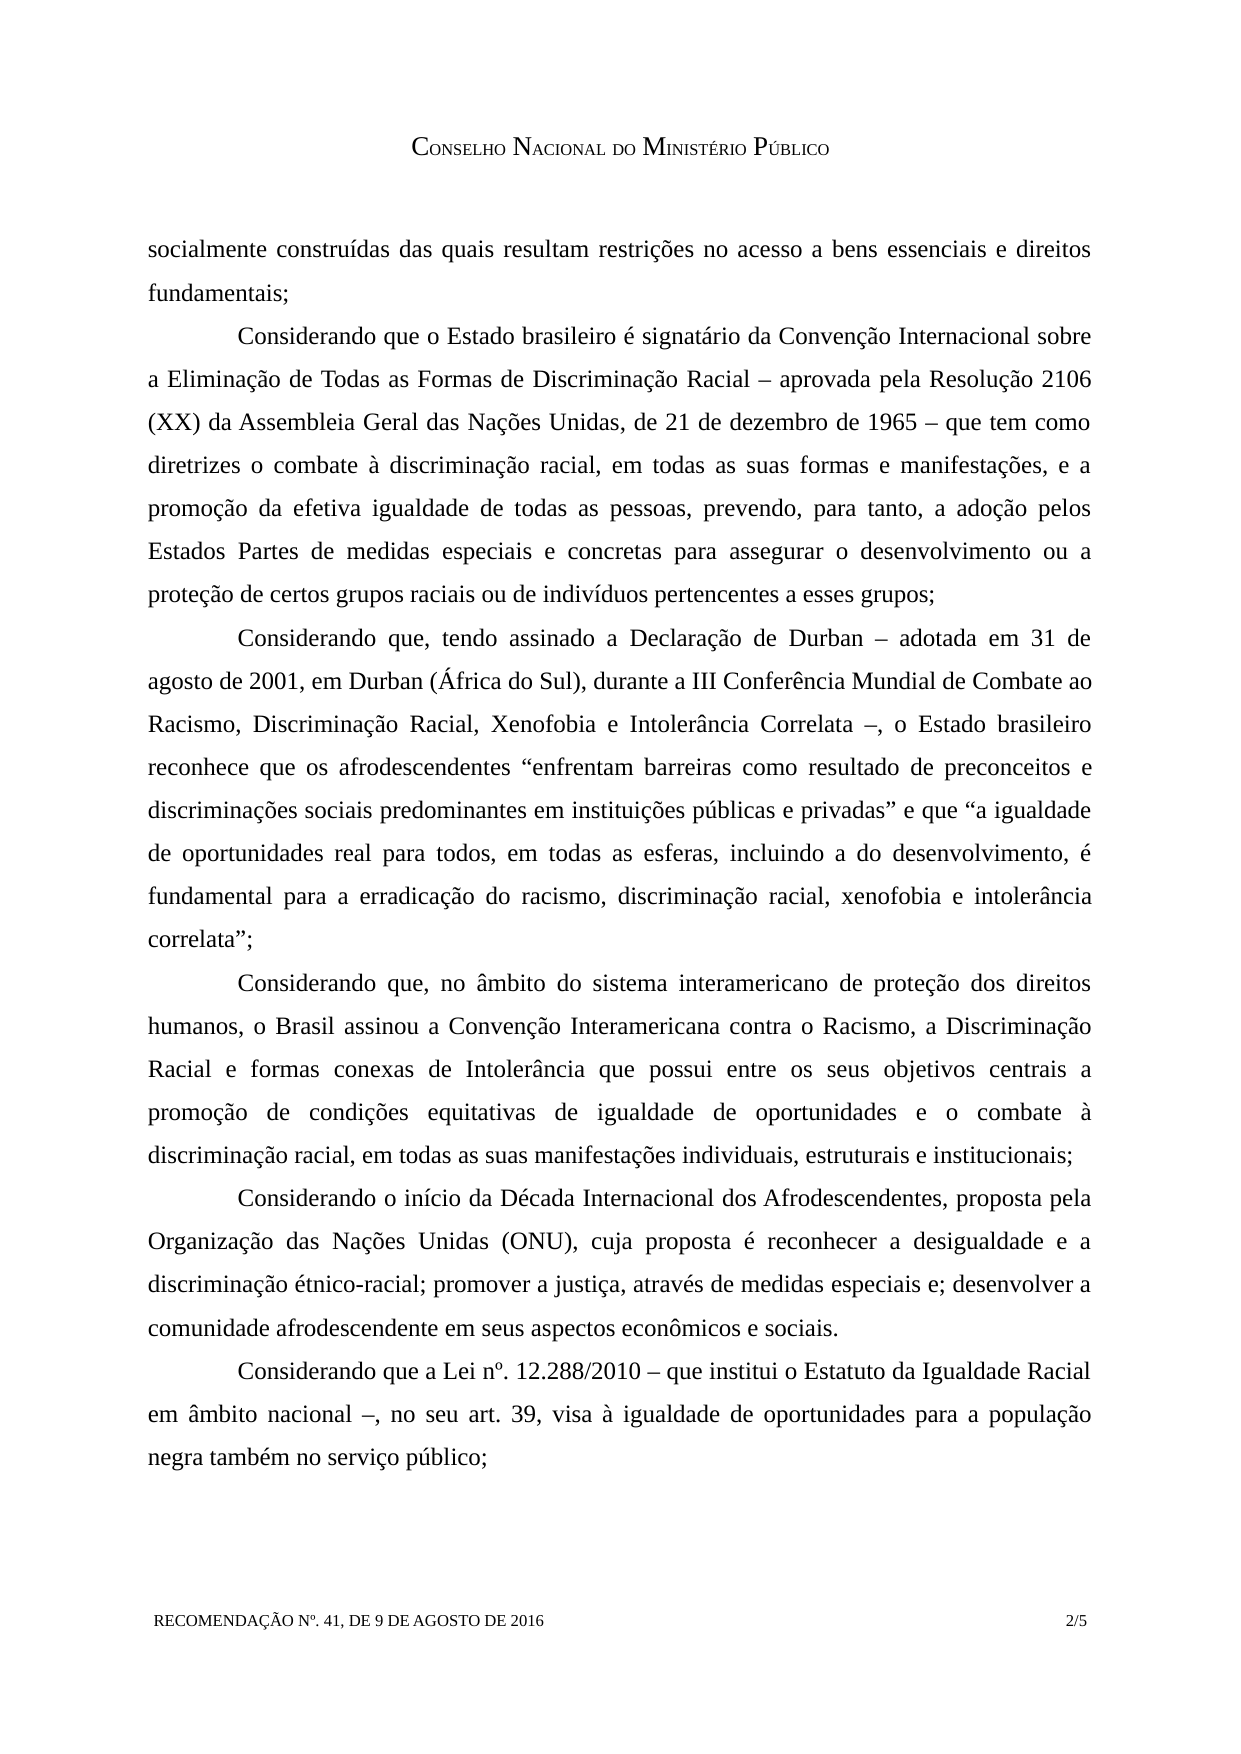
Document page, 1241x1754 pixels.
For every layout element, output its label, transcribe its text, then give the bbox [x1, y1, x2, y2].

text Considerando que, no âmbito do sistema interamericano de proteção dos direitos humanos, o Brasil assinou a Convenção Interamericana contra o Racismo, a Discriminação Racial e formas conexas de Intolerância que possui entre os seus objetivos centrais a promoção de condições equitativas de igualdade de oportunidades e o combate à discriminação racial, em todas as suas manifestações individuais, estruturais e institucionais; [148, 968, 1093, 1169]
text socialmente construídas das quais resultam restrições no acesso a bens essenciais e direitos fundamentais; [148, 234, 1093, 306]
text Considerando que, tendo assinado a Declaração de Durban – adotada em 31 de agosto de 2001, em Durban (África do Sul), durante a III Conferência Mundial de Combate ao Racismo, Discriminação Racial, Xenofobia e Intolerância Correlata –, o Estado brasileiro reconhece que os afrodescendentes “enfrentam barreiras como resultado de preconceitos e discriminações sociais predominantes em instituições públicas e privadas” e que “a igualdade de oportunidades real para todos, em todas as esferas, incluindo a do desenvolvimento, é fundamental para a erradicação do racismo, discriminação racial, xenofobia e intolerância correlata”; [148, 623, 1093, 953]
text Considerando que o Estado brasileiro é signatário da Convenção Internacional sobre a Eliminação de Todas as Formas de Discriminação Racial – aprovada pela Resolução 2106 (XX) da Assembleia Geral das Nações Unidas, de 21 de dezembro de 1965 – que tem como diretrizes o combate à discriminação racial, em todas as suas formas e manifestações, e a promoção da efetiva igualdade de todas as pessoas, prevendo, para tanto, a adoção pelos Estados Partes de medidas especiais e concretas para assegurar o desenvolvimento ou a proteção de certos grupos raciais ou de indivíduos pertencentes a esses grupos; [148, 321, 1093, 608]
text Considerando que a Lei nº. 12.288/2010 – que institui o Estatuto da Igualdade Racial em âmbito nacional –, no seu art. 39, visa à igualdade de oportunidades para a população negra também no serviço público; [148, 1356, 1093, 1471]
text Considerando o início da Década Internacional dos Afrodescendentes, proposta pela Organização das Nações Unidas (ONU), cuja proposta é reconhecer a desigualdade e a discriminação étnico-racial; promover a justiça, através de medidas especiais e; desenvolver a comunidade afrodescendente em seus aspectos econômicos e sociais. [148, 1183, 1093, 1341]
